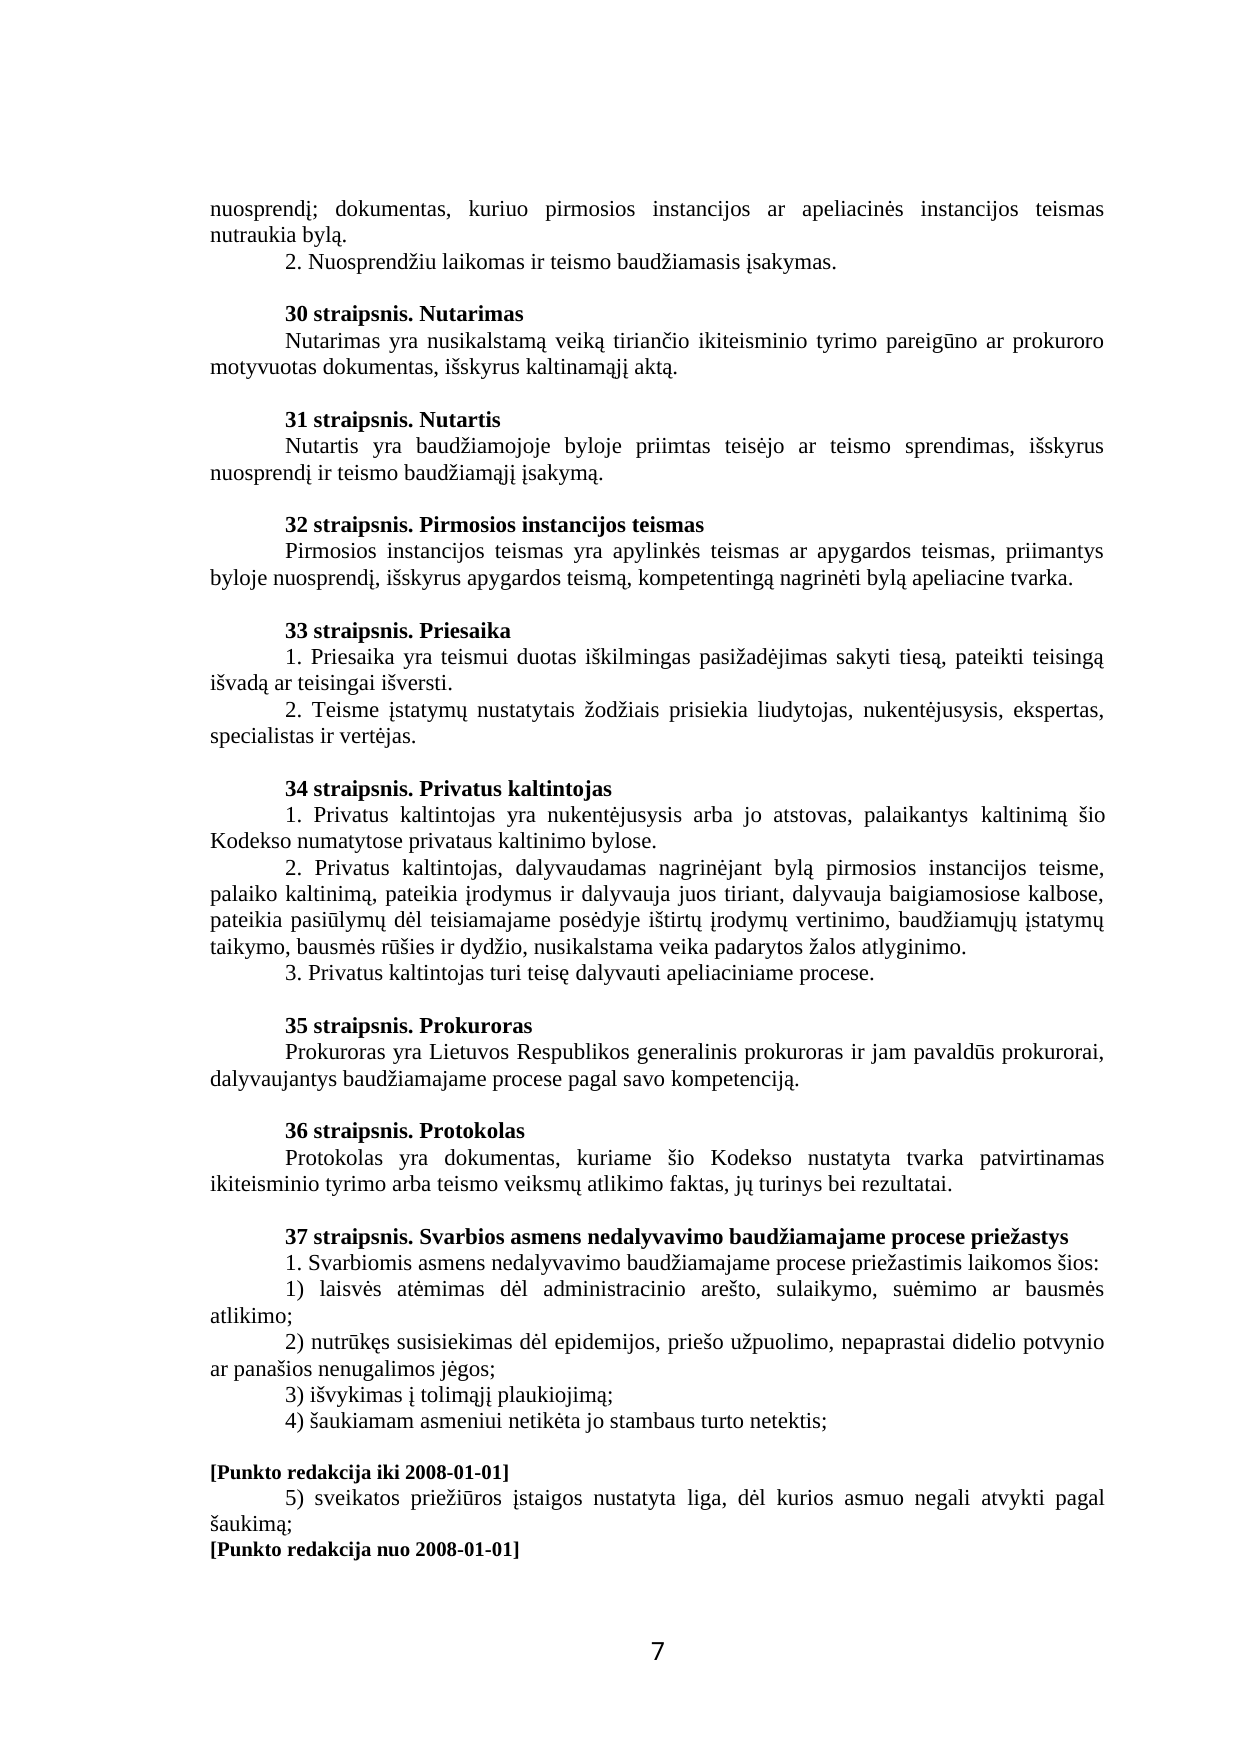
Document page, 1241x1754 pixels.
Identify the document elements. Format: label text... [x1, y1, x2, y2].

text 33 straipsnis. Priesaika [210, 617, 1106, 643]
text 37 straipsnis. Svarbios asmens nedalyvavimo baudžiamajame procese priežastys [285, 1223, 1106, 1249]
text 1. Svarbiomis asmens nedalyvavimo baudžiamajame procese priežastimis laikomos šios: [210, 1249, 1106, 1276]
text [Punkto redakcija nuo 2008-01-01] [210, 1537, 1106, 1561]
text 1. Privatus kaltintojas yra nukentėjusysis arba jo atstovas, palaikantys kaltinimą šio Kodekso numatytose privataus kaltinimo bylose. [210, 801, 1106, 854]
text Protokolas yra dokumentas, kuriame šio Kodekso nustatyta tvarka patvirtinamas ikiteisminio tyrimo arba teismo veiksmų atlikimo faktas, jų turinys bei rezultatai. [210, 1144, 1106, 1196]
text 3) išvykimas į tolimąjį plaukiojimą; [210, 1381, 1106, 1407]
text 31 straipsnis. Nutartis [210, 406, 1106, 432]
text Nutartis yra baudžiamojoje byloje priimtas teisėjo ar teismo sprendimas, išskyrus nuosprendį ir teismo baudžiamąjį įsakymą. [210, 432, 1106, 485]
text Nutarimas yra nusikalstamą veiką tiriančio ikiteisminio tyrimo pareigūno ar prokuroro motyvuotas dokumentas, išskyrus kaltinamąjį aktą. [210, 327, 1106, 379]
text 36 straipsnis. Protokolas [210, 1117, 1106, 1144]
text 30 straipsnis. Nutarimas [210, 300, 1106, 327]
text 2) nutrūkęs susisiekimas dėl epidemijos, priešo užpuolimo, nepaprastai didelio potvynio ar panašios nenugalimos jėgos; [210, 1328, 1106, 1381]
text 1. Priesaika yra teismui duotas iškilmingas pasižadėjimas sakyti tiesą, pateikti teisingą išvadą ar teisingai išversti. [210, 643, 1106, 696]
text nuosprendį; dokumentas, kuriuo pirmosios instancijos ar apeliacinės instancijos teismas nutraukia bylą. [210, 195, 1106, 248]
text 3. Privatus kaltintojas turi teisę dalyvauti apeliaciniame procese. [210, 959, 1106, 986]
text 2. Teisme įstatymų nustatytais žodžiais prisiekia liudytojas, nukentėjusysis, ekspertas, specialistas ir vertėjas. [210, 696, 1106, 748]
text Pirmosios instancijos teismas yra apylinkės teismas ar apygardos teismas, priimantys byloje nuosprendį, išskyrus apygardos teismą, kompetentingą nagrinėti bylą apeliacine tvarka. [210, 538, 1106, 590]
text 2. Nuosprendžiu laikomas ir teismo baudžiamasis įsakymas. [210, 248, 1106, 274]
text 4) šaukiamam asmeniui netikėta jo stambaus turto netektis; [210, 1407, 1106, 1434]
text 34 straipsnis. Privatus kaltintojas [210, 775, 1106, 801]
text 5) sveikatos priežiūros įstaigos nustatyta liga, dėl kurios asmuo negali atvykti pagal šaukimą; [210, 1484, 1106, 1537]
text [Punkto redakcija iki 2008-01-01] [210, 1460, 1106, 1484]
text 1) laisvės atėmimas dėl administracinio arešto, sulaikymo, suėmimo ar bausmės atlikimo; [210, 1276, 1106, 1328]
text Prokuroras yra Lietuvos Respublikos generalinis prokuroras ir jam pavaldūs prokurorai, dalyvaujantys baudžiamajame procese pagal savo kompetenciją. [210, 1038, 1106, 1091]
text 35 straipsnis. Prokuroras [210, 1012, 1106, 1038]
text 32 straipsnis. Pirmosios instancijos teismas [210, 511, 1106, 538]
text 2. Privatus kaltintojas, dalyvaudamas nagrinėjant bylą pirmosios instancijos teisme, palaiko kaltinimą, pateikia įrodymus ir dalyvauja juos tiriant, dalyvauja baigiamosiose kalbose, pateikia pasiūlymų dėl teisiamajame posėdyje ištirtų įrodymų vertinimo, baudžiamųjų įstatymų taikymo, bausmės rūšies ir dydžio, nusikalstama veika padarytos žalos atlyginimo. [210, 854, 1106, 959]
